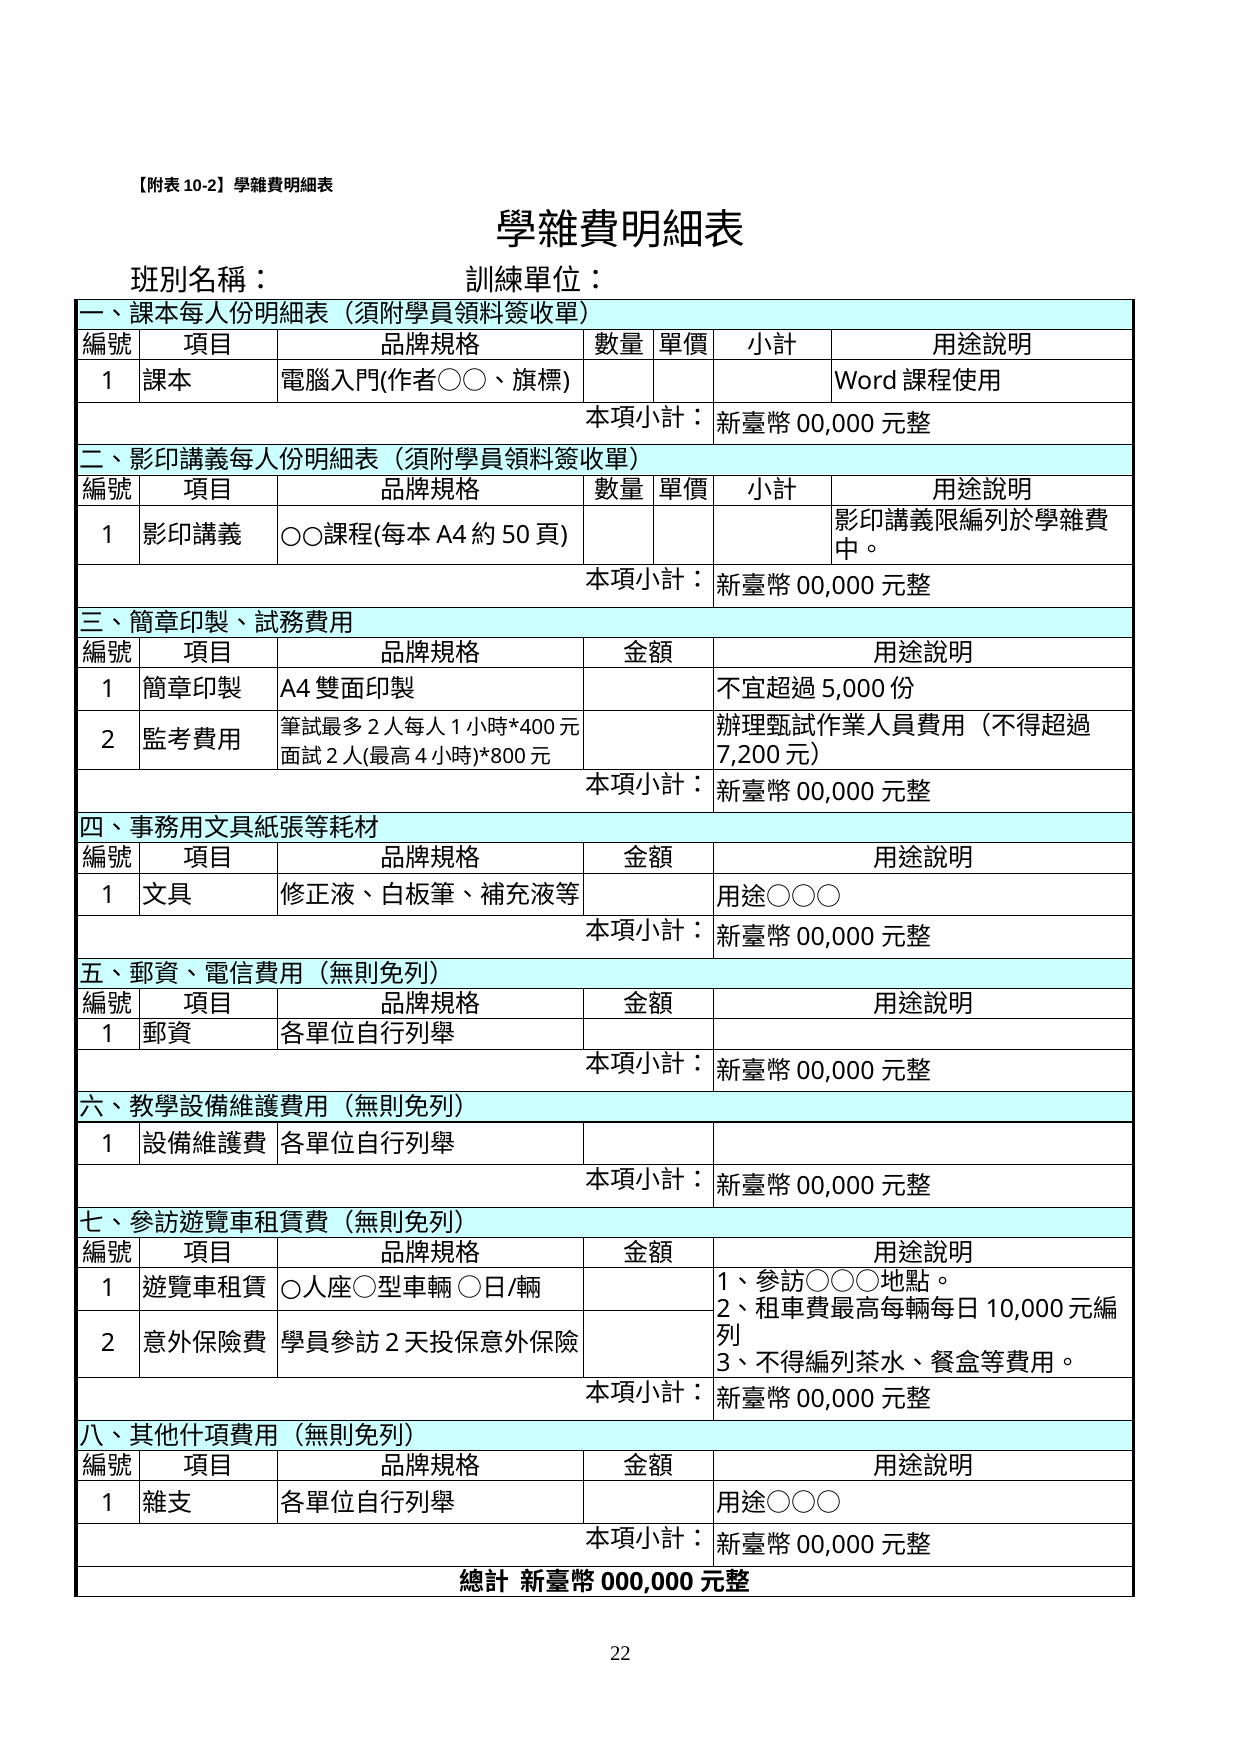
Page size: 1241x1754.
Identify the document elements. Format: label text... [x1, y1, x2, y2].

table_cell 七、參訪遊覽車租賃費（無則免列） [78, 1208, 1132, 1237]
table_cell 1 [78, 1123, 139, 1164]
table_cell 新臺幣00,000 元整 [714, 1050, 1132, 1091]
table_cell 品牌規格 [278, 1238, 583, 1267]
table_cell 簡章印製 [140, 668, 277, 710]
table_cell 新臺幣00,000 元整 [714, 916, 1132, 958]
table_cell 編號 [78, 843, 139, 872]
table_cell 項目 [140, 330, 277, 359]
table_cell [584, 1311, 713, 1377]
table_cell 金額 [584, 989, 713, 1018]
table_cell 單價 [654, 476, 713, 505]
table_cell 修正液、白板筆、補充液等 [278, 874, 583, 915]
table_cell 三、簡章印製、試務費用 [78, 608, 1132, 637]
table_cell 編號 [78, 1238, 139, 1267]
table_cell [584, 506, 653, 564]
table_cell 數量 [584, 476, 653, 505]
table_cell [584, 1123, 713, 1164]
table_cell 項目 [140, 843, 277, 872]
table_cell Word課程使用 [832, 360, 1132, 402]
table_cell [584, 1268, 713, 1310]
table_cell [654, 360, 713, 402]
table_cell 監考費用 [140, 711, 277, 769]
table_cell 新臺幣00,000 元整 [714, 1165, 1132, 1207]
table_cell 小計 [714, 330, 831, 359]
table_cell [584, 1481, 713, 1523]
table_cell 1 [78, 506, 139, 564]
table_cell 項目 [140, 989, 277, 1018]
table_cell 編號 [78, 638, 139, 667]
table_cell 本項小計： [78, 1378, 713, 1420]
table_cell 用途說明 [714, 638, 1132, 667]
table_cell 各單位自行列舉 [278, 1123, 583, 1164]
table_cell 本項小計： [78, 1165, 713, 1207]
table_cell [584, 711, 713, 769]
table_cell 金額 [584, 1451, 713, 1480]
table_cell 影印講義 [140, 506, 277, 564]
table_cell 2 [78, 711, 139, 769]
table_cell 單價 [654, 330, 713, 359]
table_cell 編號 [78, 330, 139, 359]
table_cell 辦理甄試作業人員費用（不得超過7,200元） [714, 711, 1132, 769]
table_cell 1 [78, 1481, 139, 1523]
table_cell 新臺幣00,000 元整 [714, 1378, 1132, 1420]
table_cell 課本 [140, 360, 277, 402]
table_cell A4雙面印製 [278, 668, 583, 710]
table_cell 品牌規格 [278, 1451, 583, 1480]
table_cell [714, 1019, 1132, 1048]
table_cell 用途說明 [714, 1451, 1132, 1480]
table_cell 本項小計： [78, 403, 713, 444]
table_cell 金額 [584, 1238, 713, 1267]
table_cell 各單位自行列舉 [278, 1481, 583, 1523]
table_cell [654, 506, 713, 564]
table_cell 用途○○○ [714, 1481, 1132, 1523]
table_cell 編號 [78, 476, 139, 505]
table_cell 項目 [140, 1238, 277, 1267]
table_cell 各單位自行列舉 [278, 1019, 583, 1048]
table_cell 1 [78, 874, 139, 915]
table_cell 本項小計： [78, 565, 713, 607]
table_cell 本項小計： [78, 916, 713, 958]
table_cell [584, 1019, 713, 1048]
table_cell 用途說明 [832, 476, 1132, 505]
table_cell 品牌規格 [278, 638, 583, 667]
table_cell 1 [78, 360, 139, 402]
table_cell 1 [78, 1019, 139, 1048]
table_cell [584, 360, 653, 402]
text 班別名稱： 訓練單位： [130, 256, 1110, 298]
table_cell 品牌規格 [278, 330, 583, 359]
table_cell 2 [78, 1311, 139, 1377]
table_cell 設備維護費 [140, 1123, 277, 1164]
table_cell 項目 [140, 1451, 277, 1480]
table_cell 項目 [140, 638, 277, 667]
table_cell [714, 506, 831, 564]
table_cell 金額 [584, 638, 713, 667]
table_cell 新臺幣00,000 元整 [714, 770, 1132, 812]
table_cell 意外保險費 [140, 1311, 277, 1377]
table_cell 不宜超過5,000份 [714, 668, 1132, 710]
table_cell 品牌規格 [278, 989, 583, 1018]
table_cell 新臺幣00,000 元整 [714, 403, 1132, 444]
table_cell 1、參訪○○○地點。 2、租車費最高每輛每日10,000元編列 3、不得編列茶水、餐盒等費用。 [714, 1268, 1132, 1377]
table_cell 電腦入門(作者○○、旗標) [278, 360, 583, 402]
table_cell 編號 [78, 1451, 139, 1480]
table_cell [584, 874, 713, 915]
table_cell 新臺幣00,000 元整 [714, 1524, 1132, 1566]
table_cell 本項小計： [78, 770, 713, 812]
table_cell [714, 360, 831, 402]
table_cell 項目 [140, 476, 277, 505]
table_cell 品牌規格 [278, 843, 583, 872]
table_cell 郵資 [140, 1019, 277, 1048]
table_cell ○人座○型車輛 ○日/輛 [278, 1268, 583, 1310]
table_cell 四、事務用文具紙張等耗材 [78, 813, 1132, 842]
table_cell 影印講義限編列於學雜費中。 [832, 506, 1132, 564]
table_cell 編號 [78, 989, 139, 1018]
table_cell 用途說明 [714, 989, 1132, 1018]
text 學雜費明細表 [130, 196, 1110, 256]
table_cell 總計 新臺幣000,000 元整 [78, 1567, 1132, 1596]
table_cell 六、教學設備維護費用（無則免列） [78, 1092, 1132, 1121]
table_header 一、課本每人份明細表（須附學員領料簽收單） [78, 300, 1132, 329]
subtitle 【附表10-2】學雜費明細表 [130, 172, 1110, 196]
table_cell 遊覽車租賃 [140, 1268, 277, 1310]
table_cell 雜支 [140, 1481, 277, 1523]
table_cell 文具 [140, 874, 277, 915]
table_cell 本項小計： [78, 1524, 713, 1566]
table_cell 1 [78, 1268, 139, 1310]
table_cell 本項小計： [78, 1050, 713, 1091]
table_cell 金額 [584, 843, 713, 872]
table_cell 小計 [714, 476, 831, 505]
table_cell ○○課程(每本A4約50頁) [278, 506, 583, 564]
table_cell 1 [78, 668, 139, 710]
table_cell 用途說明 [832, 330, 1132, 359]
table_cell 五、郵資、電信費用（無則免列） [78, 959, 1132, 988]
table_cell 品牌規格 [278, 476, 583, 505]
table_cell 用途說明 [714, 1238, 1132, 1267]
table_cell 用途說明 [714, 843, 1132, 872]
table_cell 新臺幣00,000 元整 [714, 565, 1132, 607]
table_cell 用途○○○ [714, 874, 1132, 915]
table_cell 數量 [584, 330, 653, 359]
table_cell 筆試最多2人每人1小時*400元 面試2人(最高4小時)*800元 [278, 711, 583, 769]
table_cell [714, 1123, 1132, 1164]
table_cell 二、影印講義每人份明細表（須附學員領料簽收單） [78, 445, 1132, 474]
table_cell [584, 668, 713, 710]
table_cell 八、其他什項費用（無則免列） [78, 1421, 1132, 1450]
table_cell 學員參訪2天投保意外保險 [278, 1311, 583, 1377]
